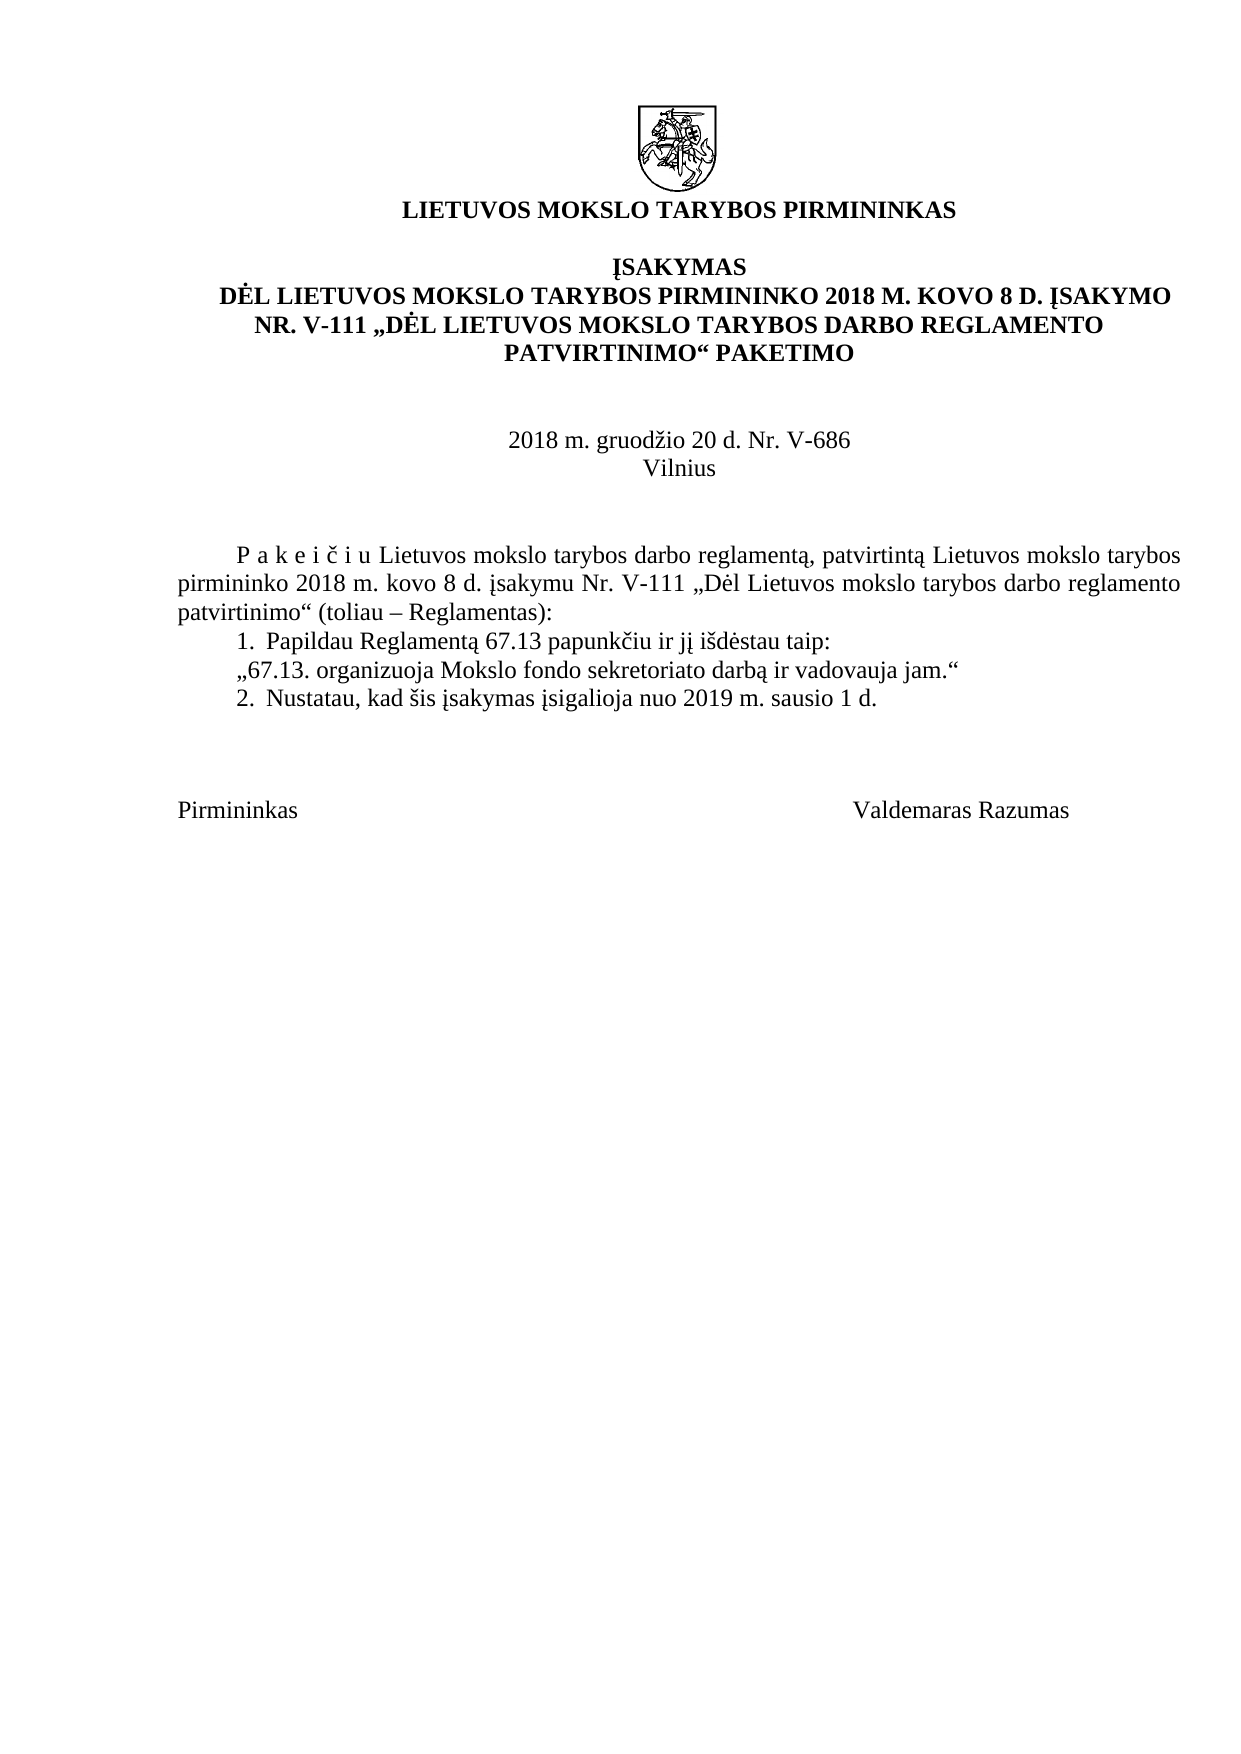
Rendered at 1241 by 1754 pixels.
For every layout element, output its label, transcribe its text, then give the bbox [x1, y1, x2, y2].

text 2018 m. gruodžio 20 d. Nr. V-686 [177, 425, 1181, 453]
text Vilnius [177, 453, 1181, 482]
text „67.13. organizuoja Mokslo fondo sekretoriato darbą ir vadovauja jam.“ [236, 655, 1181, 683]
text 2. Nustatau, kad šis įsakymas įsigalioja nuo 2019 m. sausio 1 d. [236, 683, 1181, 712]
text LIETUVOS MOKSLO TARYBOS PIRMININKAS [177, 195, 1181, 223]
text DĖL LIETUVOS MOKSLO TARYBOS PIRMININKO 2018 M. KOVO 8 D. ĮSAKYMO NR. V-111 „DĖL LIETUVOS MOKSLO TARYBOS DARBO REGLAMENTO PATVIRTINIMO“ PAKETIMO [177, 281, 1181, 367]
text Pirmininkas Valdemaras Razumas [177, 796, 1181, 824]
text 1. Papildau Reglamentą 67.13 papunkčiu ir jį išdėstau taip: [236, 626, 1181, 655]
text P a k e i č i u Lietuvos mokslo tarybos darbo reglamentą, patvirtintą Lietuvos mokslo tarybos pirmininko 2018 m. kovo 8 d. įsakymu Nr. V-111 „Dėl Lietuvos mokslo tarybos darbo reglamento patvirtinimo“ (toliau – Reglamentas): [177, 540, 1181, 626]
text ĮSAKYMAS [177, 252, 1181, 281]
